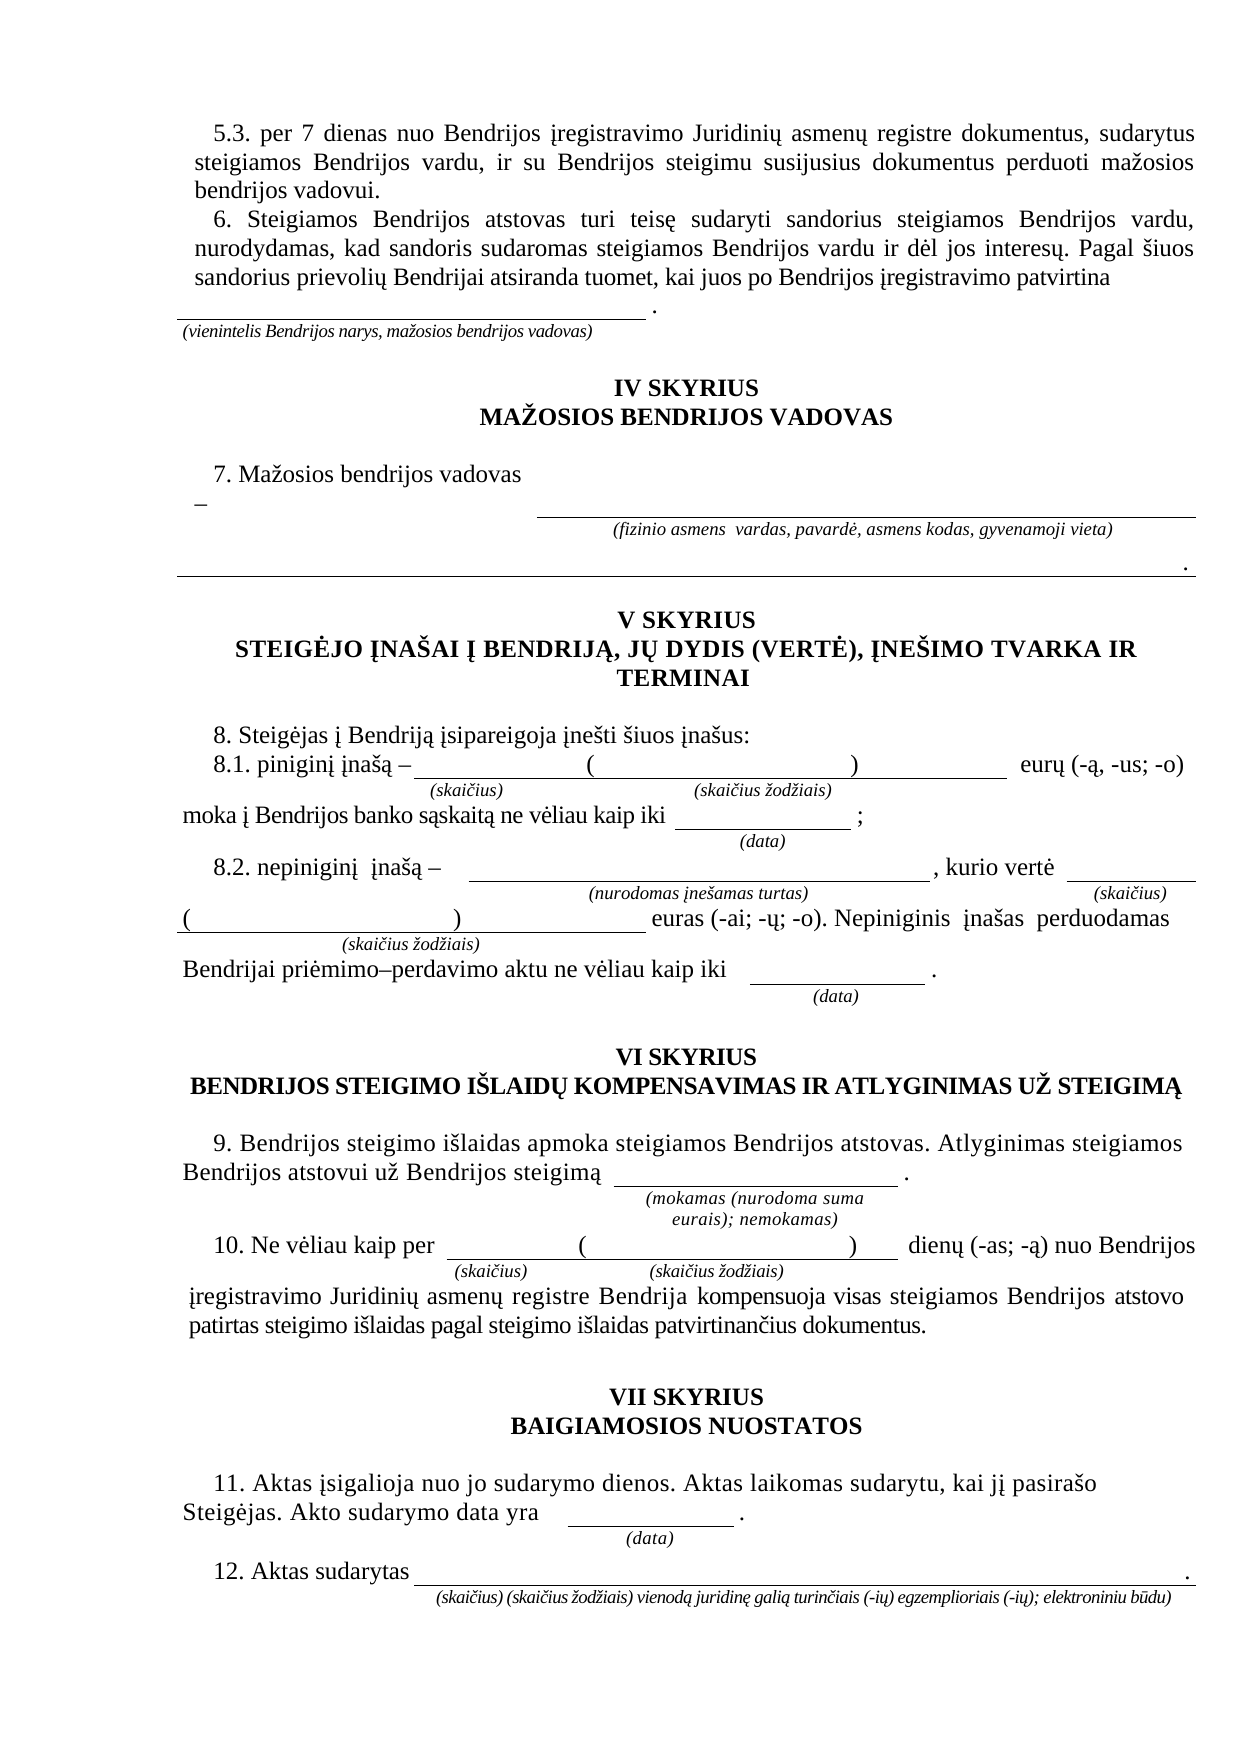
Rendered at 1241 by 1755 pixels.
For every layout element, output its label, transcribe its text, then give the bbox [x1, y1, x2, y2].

table_cell [1007, 778, 1196, 800]
table_cell (skaičius žodžiais) [521, 779, 1007, 800]
table_cell . [925, 955, 1196, 983]
table_cell euras (-ai; -ų; -o). Nepiniginis įnašas perduodamas [646, 903, 1196, 932]
table_cell 5.3. per 7 dienas nuo Bendrijos įregistravimo Juridinių asmenų registre dokumentus, sudarytus steigiamos Bendrijos vardu, ir su Bendrijos steigimu susijusius dokumentus perduoti mažosios bendrijos vadovui. [177, 118, 1196, 204]
table_cell [898, 1259, 1196, 1281]
table_cell (skaičius žodžiais) [177, 933, 646, 954]
table_cell [177, 1358, 1196, 1382]
table_cell 8.1. piniginį įnašą – [177, 749, 414, 778]
table_cell [177, 1100, 1196, 1128]
table_cell [851, 829, 1196, 852]
table_cell [177, 1186, 613, 1230]
table_cell Bendrijai priėmimo–perdavimo aktu ne vėliau kaip iki [177, 955, 750, 983]
table_cell 6. Steigiamos Bendrijos atstovas turi teisę sudaryti sandorius steigiamos Bendrijos vardu, nurodydamas, kad sandoris sudaromas steigiamos Bendrijos vardu ir dėl jos interesų. Pagal šiuos sandorius prievolių Bendrijai atsiranda tuomet, kai juos po Bendrijos įregistravimo patvirtina [177, 204, 1196, 291]
table_cell [177, 1526, 568, 1556]
table_cell ( ) [177, 903, 646, 932]
table_cell 7. Mažosios bendrijos vadovas – [177, 460, 537, 517]
table_cell (data) [750, 985, 925, 1013]
table_cell [925, 984, 1196, 1013]
table_cell ; [851, 800, 1196, 829]
table_cell (skaičius) [414, 779, 521, 800]
table_cell (vienintelis Bendrijos narys, mažosios bendrijos vadovas) [177, 320, 646, 349]
table_cell 8. Steigėjas į Bendriją įsipareigoja įnešti šiuos įnašus: [177, 720, 1196, 749]
table_cell (skaičius žodžiais) [537, 1260, 898, 1281]
table_cell [1067, 852, 1196, 881]
table_cell . [177, 547, 1196, 576]
table_cell [177, 517, 537, 547]
table_cell VI SKYRIUS BENDRIJOS steigimo išlaidų kompensavimas ir atlyginimas už steigimą [177, 1042, 1196, 1099]
table_cell , kurio vertė [930, 852, 1067, 881]
table_cell [177, 829, 675, 852]
table_cell (data) [568, 1527, 733, 1556]
table_cell . [646, 291, 1196, 319]
table_cell . [734, 1497, 1196, 1526]
table_cell [177, 349, 1196, 373]
table_cell [177, 984, 750, 1013]
table_cell 12. Aktas sudarytas [177, 1556, 414, 1585]
table_cell (skaičius) [447, 1260, 537, 1281]
table_cell (skaičius) (skaičius žodžiais) vienodą juridinę galią turinčiais (-ių) egzemplioriais (-ių); elektroniniu būdu) [414, 1586, 1196, 1607]
table_cell Bendrijos atstovui už Bendrijos steigimą [177, 1157, 613, 1186]
table_cell [646, 932, 1196, 954]
table_cell [646, 319, 1196, 349]
table_cell 9. Bendrijos steigimo išlaidas apmoka steigiamos Bendrijos atstovas. Atlyginimas steigiamos [177, 1128, 1196, 1157]
table_cell įregistravimo Juridinių asmenų registre Bendrija kompensuoja visas steigiamos Bendrijos atstovo patirtas steigimo išlaidas pagal steigimo išlaidas patvirtinančius dokumentus. [177, 1281, 1196, 1358]
table_cell V SKYRIUS steigėjo įnašai Į BENDRIJĄ, JŲ DYDIS (VERTĖ), ĮNEŠIMO TVARKA IR TERMINAI [177, 605, 1196, 692]
table_cell [177, 881, 468, 903]
table_cell ( ) [521, 749, 1007, 778]
table_cell [177, 1585, 414, 1607]
table_cell IV SKYRIUS MAŽOSIOS BENDRIJOS VADOVAS [177, 373, 1196, 431]
table_cell 11. Aktas įsigalioja nuo jo sudarymo dienos. Aktas laikomas sudarytu, kai jį pasirašo [177, 1468, 1196, 1497]
table_cell 8.2. nepiniginį įnašą – [177, 852, 468, 881]
table_cell [177, 1259, 447, 1281]
table_cell dienų (-as; -ą) nuo Bendrijos [898, 1230, 1196, 1259]
table_cell [414, 749, 521, 778]
table_cell [675, 800, 851, 829]
table_cell [750, 955, 925, 983]
table_cell (mokamas (nurodoma suma eurais); nemokamas) [614, 1187, 898, 1230]
table_cell [177, 1440, 1196, 1468]
table_cell (nurodomas įnešamas turtas) [469, 882, 930, 903]
table_cell moka į Bendrijos banko sąskaitą ne vėliau kaip iki [177, 800, 675, 829]
table_cell [614, 1157, 898, 1186]
table_cell [930, 881, 1067, 903]
table_cell [734, 1526, 1196, 1556]
table_cell Steigėjas. Akto sudarymo data yra [177, 1497, 568, 1526]
table_cell [177, 431, 1196, 459]
table_cell [568, 1497, 733, 1526]
table_cell [177, 577, 1196, 605]
table_cell ( ) [537, 1230, 898, 1259]
table_cell 10. Ne vėliau kaip per [177, 1230, 447, 1259]
table_cell [177, 778, 414, 800]
table_cell (skaičius) [1067, 882, 1196, 903]
table_cell [177, 1013, 1196, 1042]
table_cell [447, 1230, 537, 1259]
table_cell [898, 1186, 1196, 1230]
table_cell . [414, 1556, 1196, 1585]
table_cell (fizinio asmens vardas, pavardė, asmens kodas, gyvenamoji vieta) [537, 518, 1196, 547]
table_cell . [898, 1157, 1196, 1186]
table_cell [177, 692, 1196, 720]
table_cell [469, 852, 930, 881]
table_cell eurų (-ą, -us; -o) [1007, 749, 1196, 778]
table_cell VII SKYRIUS Baigiamosios nuostatos [177, 1382, 1196, 1439]
table_cell (data) [675, 830, 851, 852]
table_cell [177, 291, 646, 319]
table_cell [537, 460, 1196, 517]
